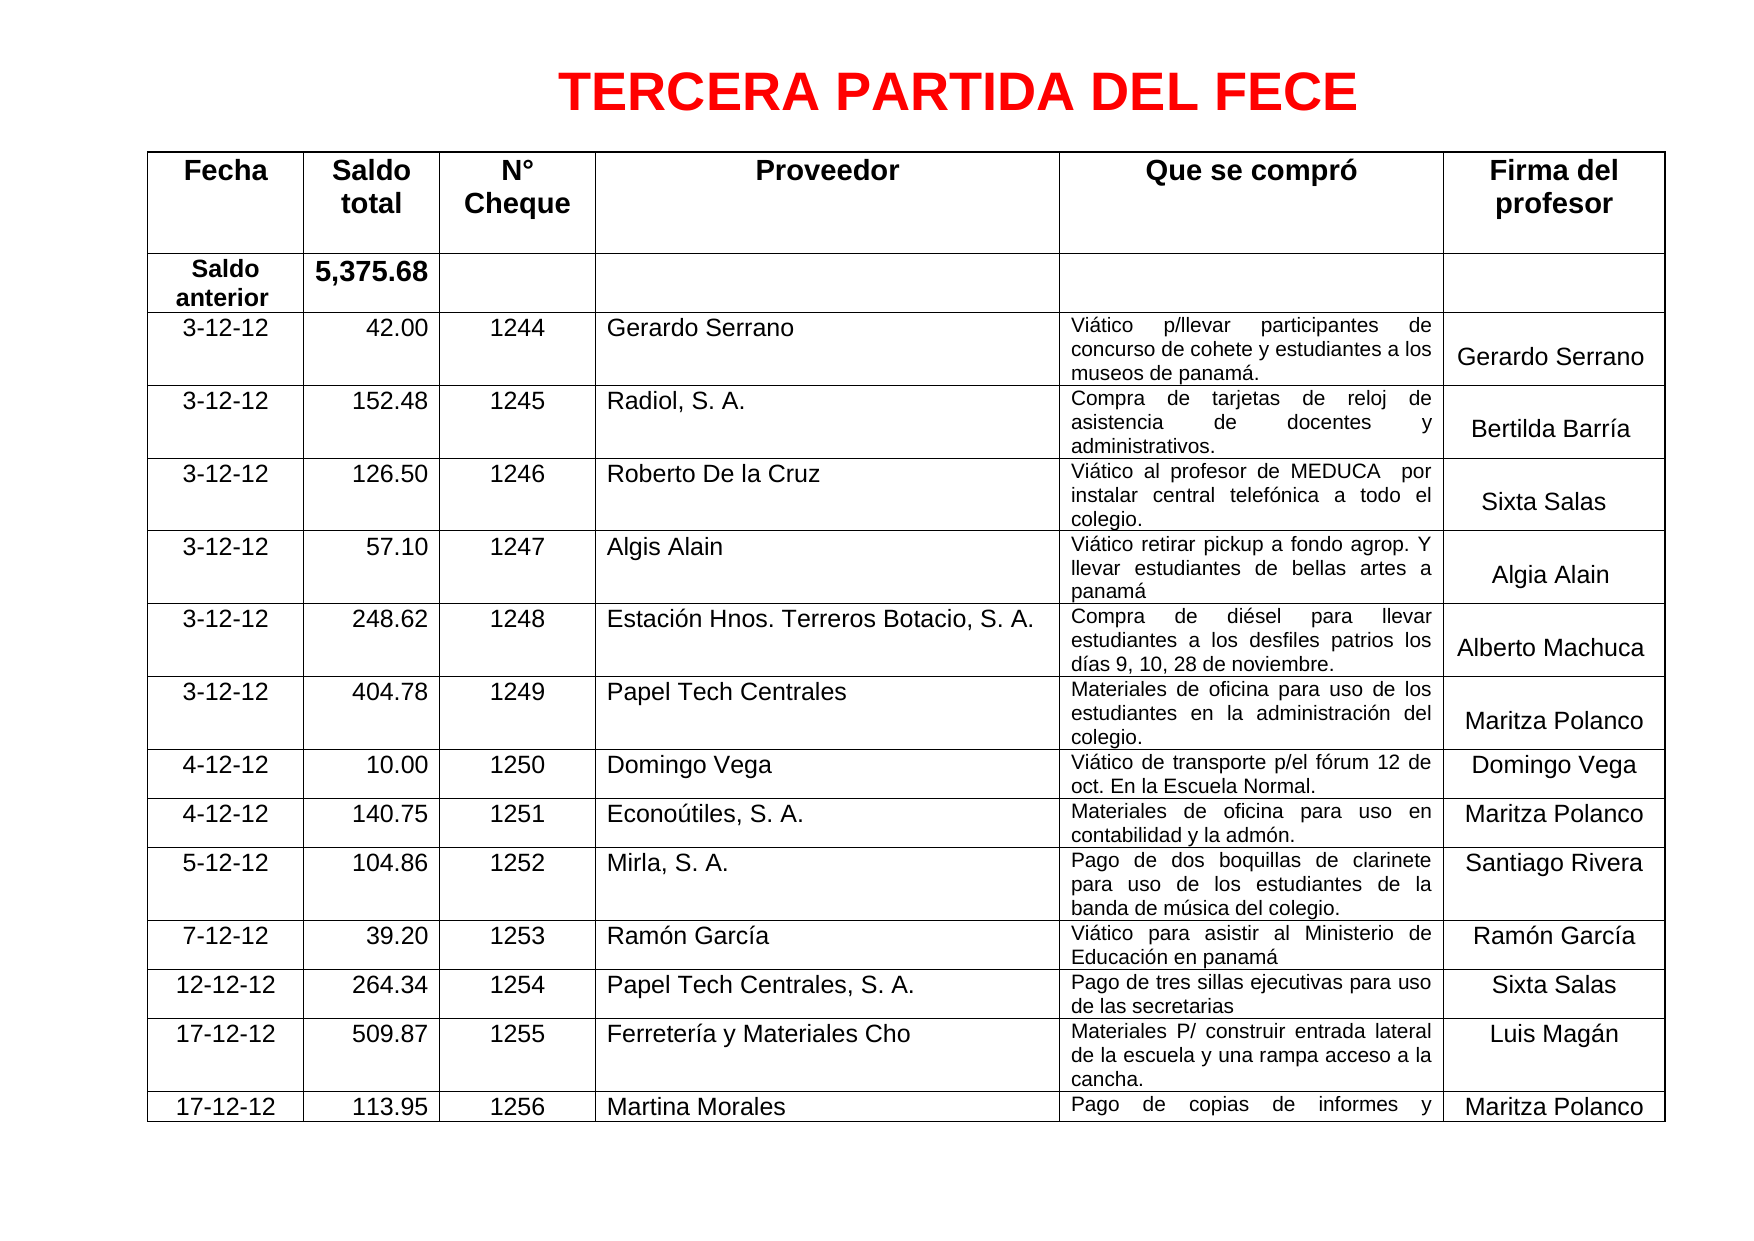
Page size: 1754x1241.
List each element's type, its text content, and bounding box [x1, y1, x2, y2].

table_cell 264.34 [304, 970, 439, 1018]
table_cell Pago de copias de informes y [1060, 1092, 1443, 1121]
table_header Saldo total [304, 153, 439, 253]
table_cell 126.50 [304, 459, 439, 530]
table_cell 17-12-12 [148, 1092, 303, 1121]
table_cell 1256 [440, 1092, 595, 1121]
table_cell Gerardo Serrano [596, 313, 1059, 384]
table_cell 1253 [440, 921, 595, 969]
table_cell 3-12-12 [148, 459, 303, 530]
table_cell Roberto De la Cruz [596, 459, 1059, 530]
table_cell Ramón García [1444, 921, 1664, 969]
table_cell Viático p/llevar participantes de concurso de cohete y estudiantes a los museos de panamá. [1060, 313, 1443, 384]
table_cell Alberto Machuca [1444, 604, 1664, 676]
table_cell Pago de tres sillas ejecutivas para uso de las secretarias [1060, 970, 1443, 1018]
table_cell 3-12-12 [148, 313, 303, 384]
table_cell Viático retirar pickup a fondo agrop. Y llevar estudiantes de bellas artes a panamá [1060, 531, 1443, 603]
table_cell Papel Tech Centrales [596, 677, 1059, 749]
table_cell Radiol, S. A. [596, 386, 1059, 457]
table_cell Santiago Rivera [1444, 848, 1664, 920]
table_cell Ferretería y Materiales Cho [596, 1019, 1059, 1091]
table_cell Materiales de oficina para uso de los estudiantes en la administración del colegio. [1060, 677, 1443, 749]
table_cell 5,375.68 [304, 254, 439, 312]
table_cell Viático para asistir al Ministerio de Educación en panamá [1060, 921, 1443, 969]
table_cell 17-12-12 [148, 1019, 303, 1091]
table_cell Domingo Vega [596, 750, 1059, 798]
table_header Proveedor [596, 153, 1059, 253]
table_cell Domingo Vega [1444, 750, 1664, 798]
table_cell Ramón García [596, 921, 1059, 969]
table_cell 10.00 [304, 750, 439, 798]
table_cell 3-12-12 [148, 531, 303, 603]
table_cell Maritza Polanco [1444, 677, 1664, 749]
table_cell Algis Alain [596, 531, 1059, 603]
table_cell Sixta Salas [1444, 970, 1664, 1018]
table_cell Martina Morales [596, 1092, 1059, 1121]
table_cell 3-12-12 [148, 604, 303, 676]
table_cell 1248 [440, 604, 595, 676]
table_cell 4-12-12 [148, 799, 303, 847]
table_cell Luis Magán [1444, 1019, 1664, 1091]
table_cell [596, 254, 1059, 312]
table_cell 1255 [440, 1019, 595, 1091]
table_cell Maritza Polanco [1444, 1092, 1664, 1121]
table_cell [1444, 254, 1664, 312]
table_cell 1251 [440, 799, 595, 847]
table_cell 248.62 [304, 604, 439, 676]
table_cell 140.75 [304, 799, 439, 847]
table_cell [440, 254, 595, 312]
table_header Que se compró [1060, 153, 1443, 253]
table_cell 1250 [440, 750, 595, 798]
table_header N° Cheque [440, 153, 595, 253]
table_cell 3-12-12 [148, 677, 303, 749]
table_cell 12-12-12 [148, 970, 303, 1018]
table_cell 1246 [440, 459, 595, 530]
table_cell Saldo anterior [148, 254, 303, 312]
table_cell Mirla, S. A. [596, 848, 1059, 920]
table_cell Papel Tech Centrales, S. A. [596, 970, 1059, 1018]
table_cell Materiales P/ construir entrada lateral de la escuela y una rampa acceso a la cancha. [1060, 1019, 1443, 1091]
table_cell Econoútiles, S. A. [596, 799, 1059, 847]
table_cell 152.48 [304, 386, 439, 457]
table_cell 404.78 [304, 677, 439, 749]
table_cell Pago de dos boquillas de clarinete para uso de los estudiantes de la banda de música del colegio. [1060, 848, 1443, 920]
table_cell 4-12-12 [148, 750, 303, 798]
table_cell Gerardo Serrano [1444, 313, 1664, 384]
table_cell 1245 [440, 386, 595, 457]
table_cell 1247 [440, 531, 595, 603]
table_cell Maritza Polanco [1444, 799, 1664, 847]
table_cell 1254 [440, 970, 595, 1018]
table_cell 1249 [440, 677, 595, 749]
table_header Firma del profesor [1444, 153, 1664, 253]
table_cell Bertilda Barría [1444, 386, 1664, 457]
table_cell Viático al profesor de MEDUCA por instalar central telefónica a todo el colegio. [1060, 459, 1443, 530]
table_cell [1060, 254, 1443, 312]
table_cell Estación Hnos. Terreros Botacio, S. A. [596, 604, 1059, 676]
list TERCERA PARTIDA DEL FECE [223, 59, 1695, 121]
table_cell 5-12-12 [148, 848, 303, 920]
table_cell 42.00 [304, 313, 439, 384]
table_cell 1244 [440, 313, 595, 384]
table_cell Sixta Salas [1444, 459, 1664, 530]
table_cell 39.20 [304, 921, 439, 969]
table_cell 113.95 [304, 1092, 439, 1121]
table_header Fecha [148, 153, 303, 253]
table_cell 1252 [440, 848, 595, 920]
table_cell 7-12-12 [148, 921, 303, 969]
table_cell Algia Alain [1444, 531, 1664, 603]
table_cell Compra de tarjetas de reloj de asistencia de docentes y administrativos. [1060, 386, 1443, 457]
table_cell 104.86 [304, 848, 439, 920]
table_cell 57.10 [304, 531, 439, 603]
table_cell Materiales de oficina para uso en contabilidad y la admón. [1060, 799, 1443, 847]
table_cell Viático de transporte p/el fórum 12 de oct. En la Escuela Normal. [1060, 750, 1443, 798]
table_cell Compra de diésel para llevar estudiantes a los desfiles patrios los días 9, 10, 28 de noviembre. [1060, 604, 1443, 676]
table_cell 509.87 [304, 1019, 439, 1091]
table_cell 3-12-12 [148, 386, 303, 457]
